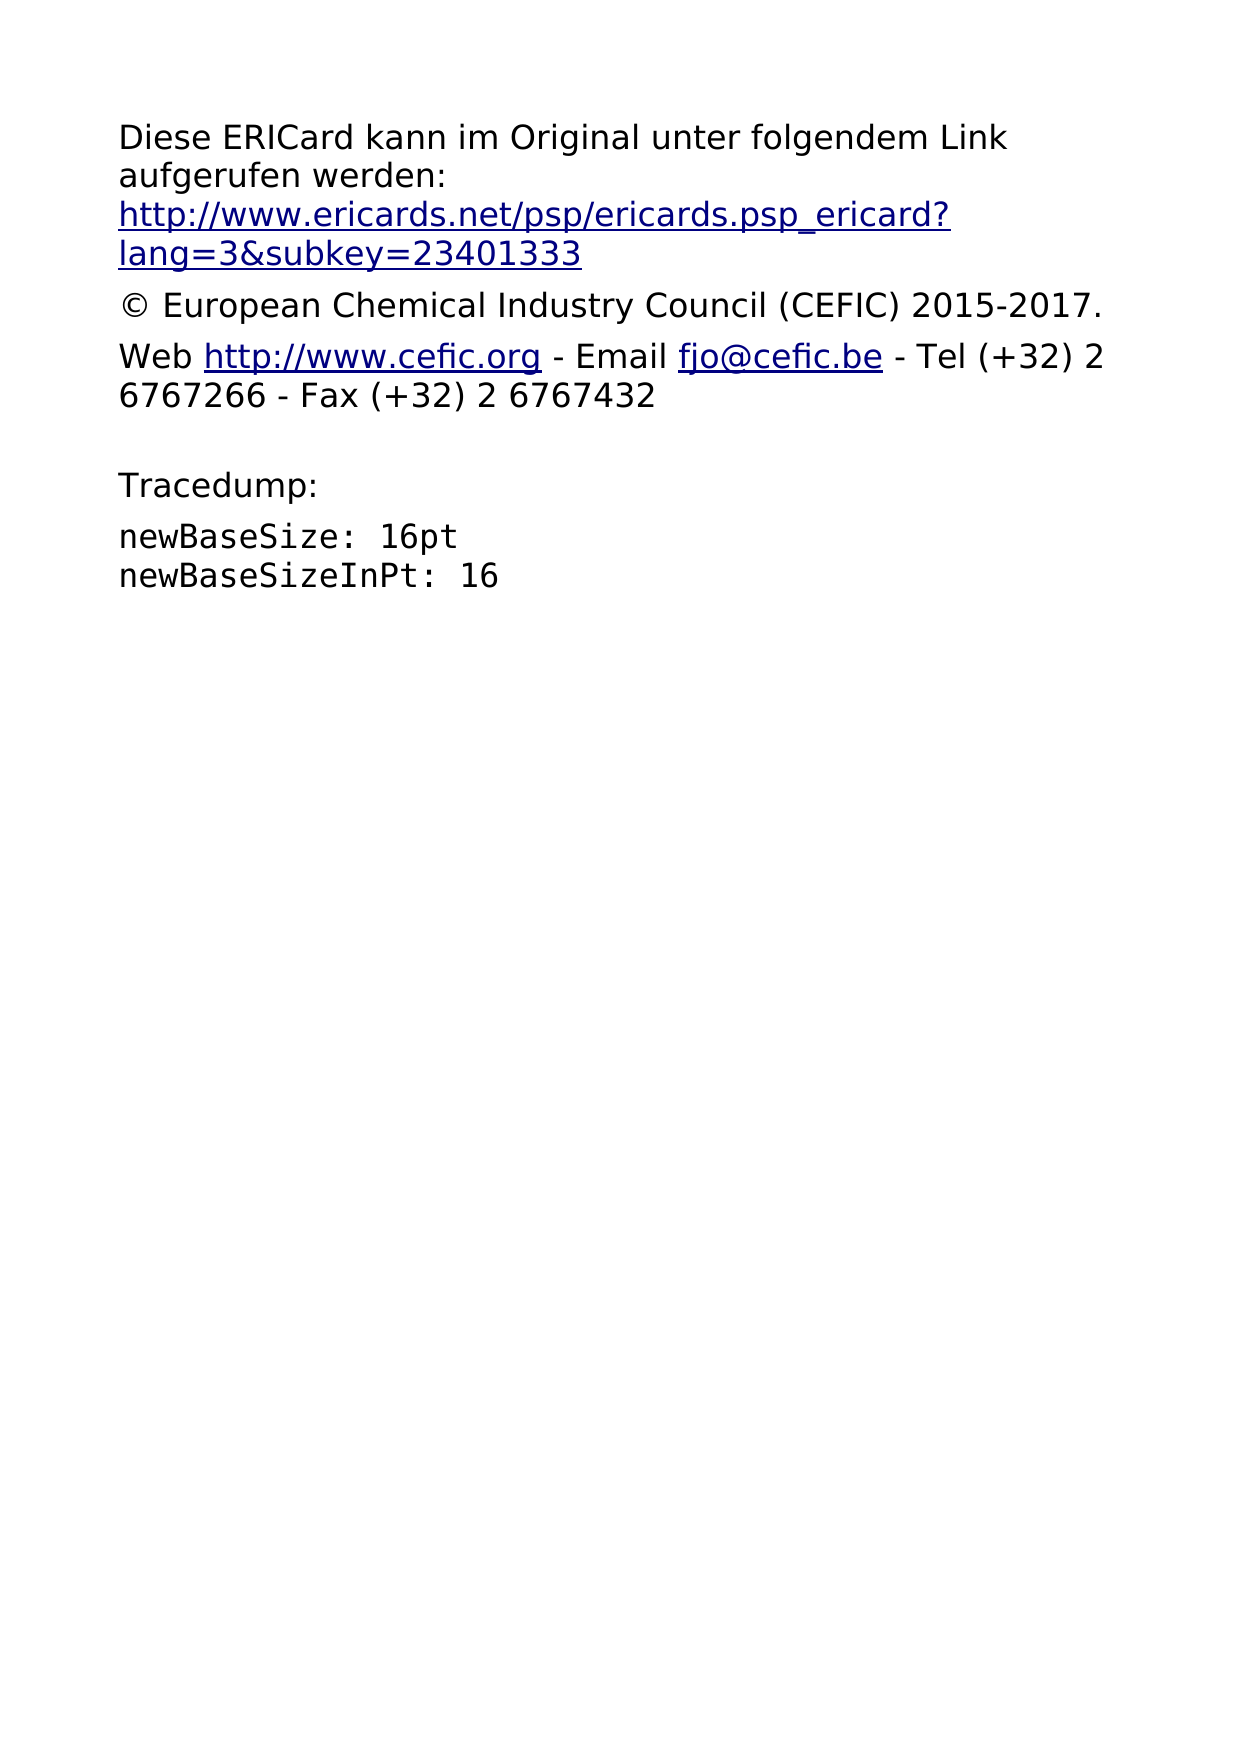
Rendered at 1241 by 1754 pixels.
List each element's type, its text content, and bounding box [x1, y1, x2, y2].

text Web http://www.cefic.org - Email fjo@cefic.be - Tel (+32) 2 6767266 - Fax (+32) 2 6767432 [118, 337, 1122, 415]
text Tracedump: [118, 428, 1122, 505]
text © European Chemical Industry Council (CEFIC) 2015-2017. [118, 286, 1122, 325]
text Diese ERICard kann im Original unter folgendem Link aufgerufen werden: http://www.ericards.net/psp/ericards.psp_ericard?lang=3&subkey=23401333 [118, 118, 1122, 273]
text newBaseSize: 16pt newBaseSizeInPt: 16 [118, 518, 1122, 596]
